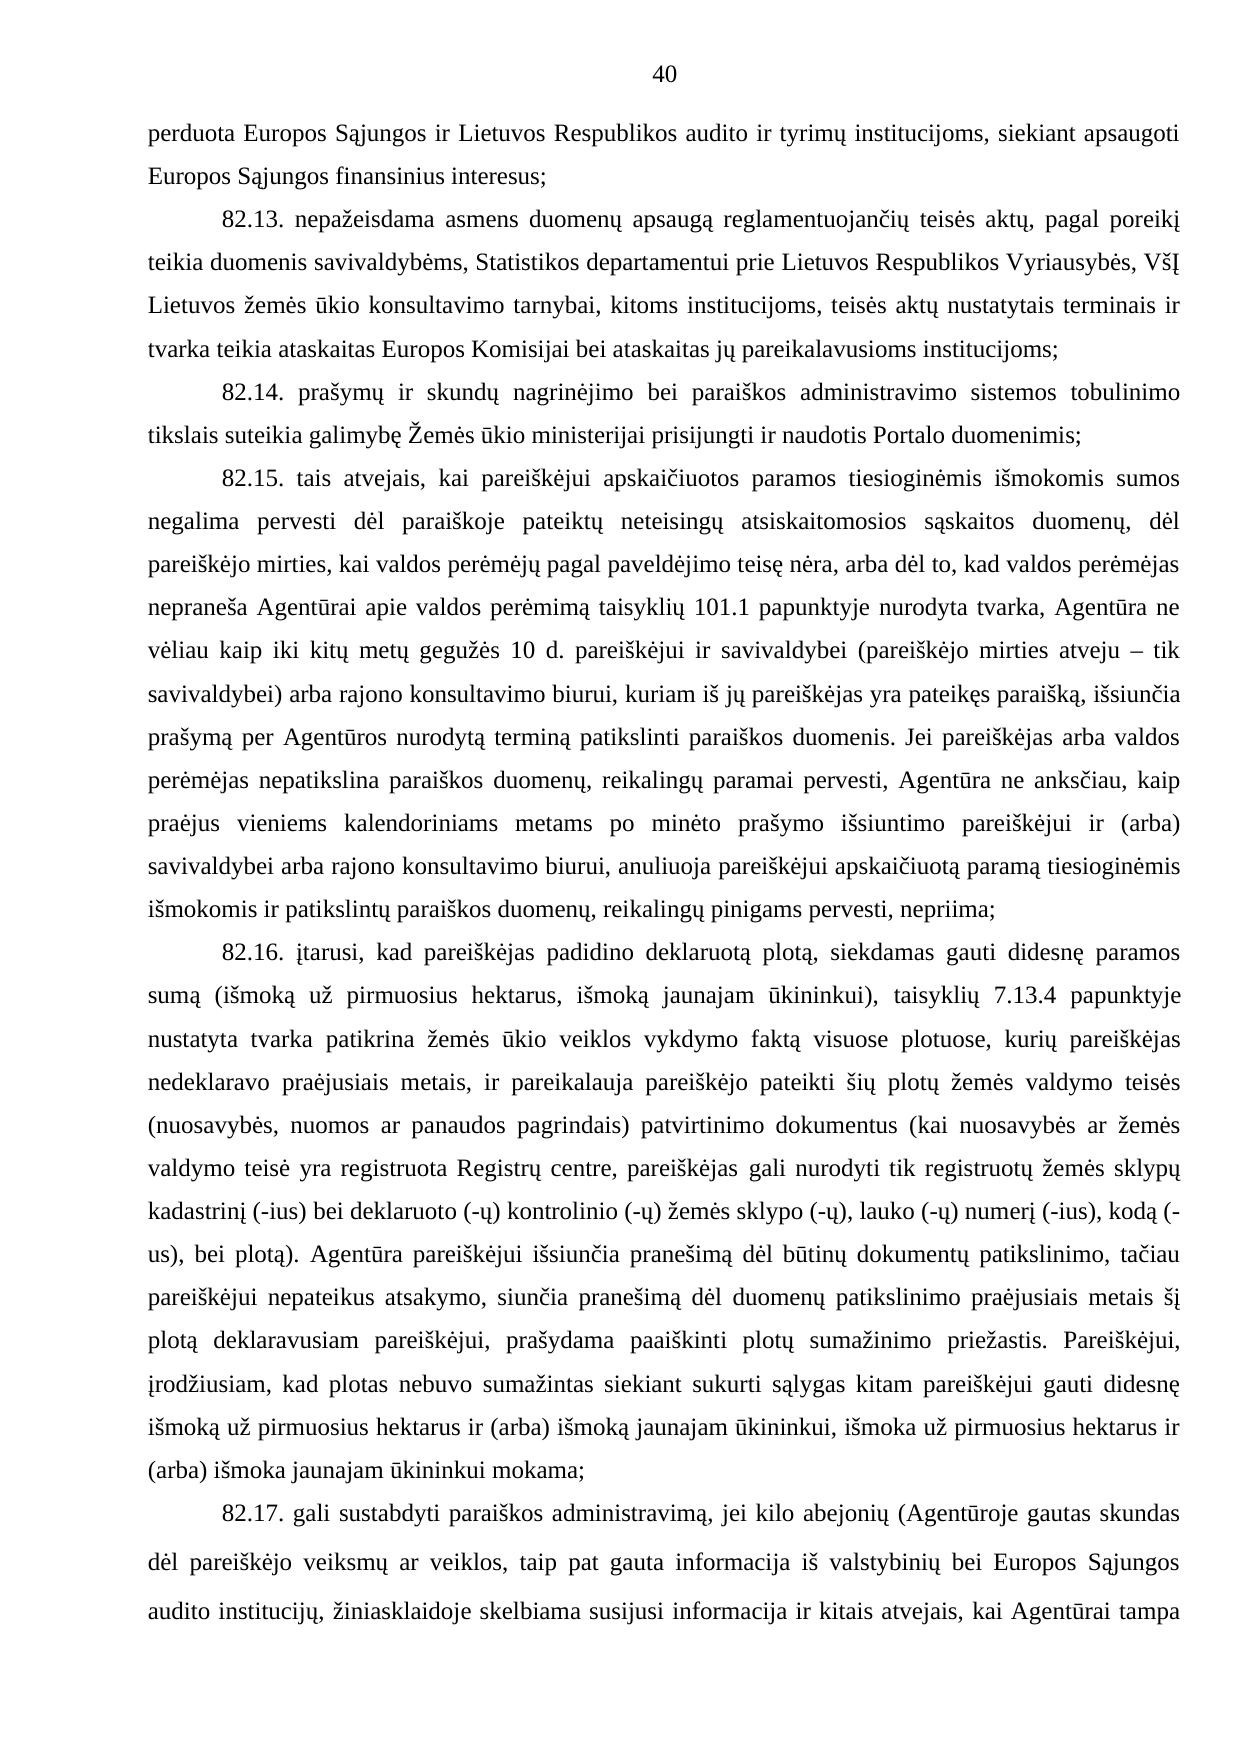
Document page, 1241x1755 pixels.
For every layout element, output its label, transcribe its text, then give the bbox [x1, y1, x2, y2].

text 82.15. tais atvejais, kai pareiškėjui apskaičiuotos paramos tiesioginėmis išmokomis sumos negalima pervesti dėl paraiškoje pateiktų neteisingų atsiskaitomosios sąskaitos duomenų, dėl pareiškėjo mirties, kai valdos perėmėjų pagal paveldėjimo teisę nėra, arba dėl to, kad valdos perėmėjas nepraneša Agentūrai apie valdos perėmimą taisyklių 101.1 papunktyje nurodyta tvarka, Agentūra ne vėliau kaip iki kitų metų gegužės 10 d. pareiškėjui ir savivaldybei (pareiškėjo mirties atveju – tik savivaldybei) arba rajono konsultavimo biurui, kuriam iš jų pareiškėjas yra pateikęs paraišką, išsiunčia prašymą per Agentūros nurodytą terminą patikslinti paraiškos duomenis. Jei pareiškėjas arba valdos perėmėjas nepatikslina paraiškos duomenų, reikalingų paramai pervesti, Agentūra ne anksčiau, kaip praėjus vieniems kalendoriniams metams po minėto prašymo išsiuntimo pareiškėjui ir (arba) savivaldybei arba rajono konsultavimo biurui, anuliuoja pareiškėjui apskaičiuotą paramą tiesioginėmis išmokomis ir patikslintų paraiškos duomenų, reikalingų pinigams pervesti, nepriima; [148, 463, 1181, 923]
text 82.17. gali sustabdyti paraiškos administravimą, jei kilo abejonių (Agentūroje gautas skundas dėl pareiškėjo veiksmų ar veiklos, taip pat gauta informacija iš valstybinių bei Europos Sąjungos audito institucijų, žiniasklaidoje skelbiama susijusi informacija ir kitais atvejais, kai Agentūrai tampa [148, 1498, 1181, 1624]
text 82.16. įtarusi, kad pareiškėjas padidino deklaruotą plotą, siekdamas gauti didesnę paramos sumą (išmoką už pirmuosius hektarus, išmoką jaunajam ūkininkui), taisyklių 7.13.4 papunktyje nustatyta tvarka patikrina žemės ūkio veiklos vykdymo faktą visuose plotuose, kurių pareiškėjas nedeklaravo praėjusiais metais, ir pareikalauja pareiškėjo pateikti šių plotų žemės valdymo teisės (nuosavybės, nuomos ar panaudos pagrindais) patvirtinimo dokumentus (kai nuosavybės ar žemės valdymo teisė yra registruota Registrų centre, pareiškėjas gali nurodyti tik registruotų žemės sklypų kadastrinį (-ius) bei deklaruoto (-ų) kontrolinio (-ų) žemės sklypo (-ų), lauko (-ų) numerį (-ius), kodą (-us), bei plotą). Agentūra pareiškėjui išsiunčia pranešimą dėl būtinų dokumentų patikslinimo, tačiau pareiškėjui nepateikus atsakymo, siunčia pranešimą dėl duomenų patikslinimo praėjusiais metais šį plotą deklaravusiam pareiškėjui, prašydama paaiškinti plotų sumažinimo priežastis. Pareiškėjui, įrodžiusiam, kad plotas nebuvo sumažintas siekiant sukurti sąlygas kitam pareiškėjui gauti didesnę išmoką už pirmuosius hektarus ir (arba) išmoką jaunajam ūkininkui, išmoka už pirmuosius hektarus ir (arba) išmoka jaunajam ūkininkui mokama; [148, 937, 1181, 1484]
text 82.14. prašymų ir skundų nagrinėjimo bei paraiškos administravimo sistemos tobulinimo tikslais suteikia galimybę Žemės ūkio ministerijai prisijungti ir naudotis Portalo duomenimis; [148, 377, 1181, 449]
text 82.13. nepažeisdama asmens duomenų apsaugą reglamentuojančių teisės aktų, pagal poreikį teikia duomenis savivaldybėms, Statistikos departamentui prie Lietuvos Respublikos Vyriausybės, VšĮ Lietuvos žemės ūkio konsultavimo tarnybai, kitoms institucijoms, teisės aktų nustatytais terminais ir tvarka teikia ataskaitas Europos Komisijai bei ataskaitas jų pareikalavusioms institucijoms; [148, 204, 1181, 362]
text perduota Europos Sąjungos ir Lietuvos Respublikos audito ir tyrimų institucijoms, siekiant apsaugoti Europos Sąjungos finansinius interesus; [148, 118, 1181, 190]
